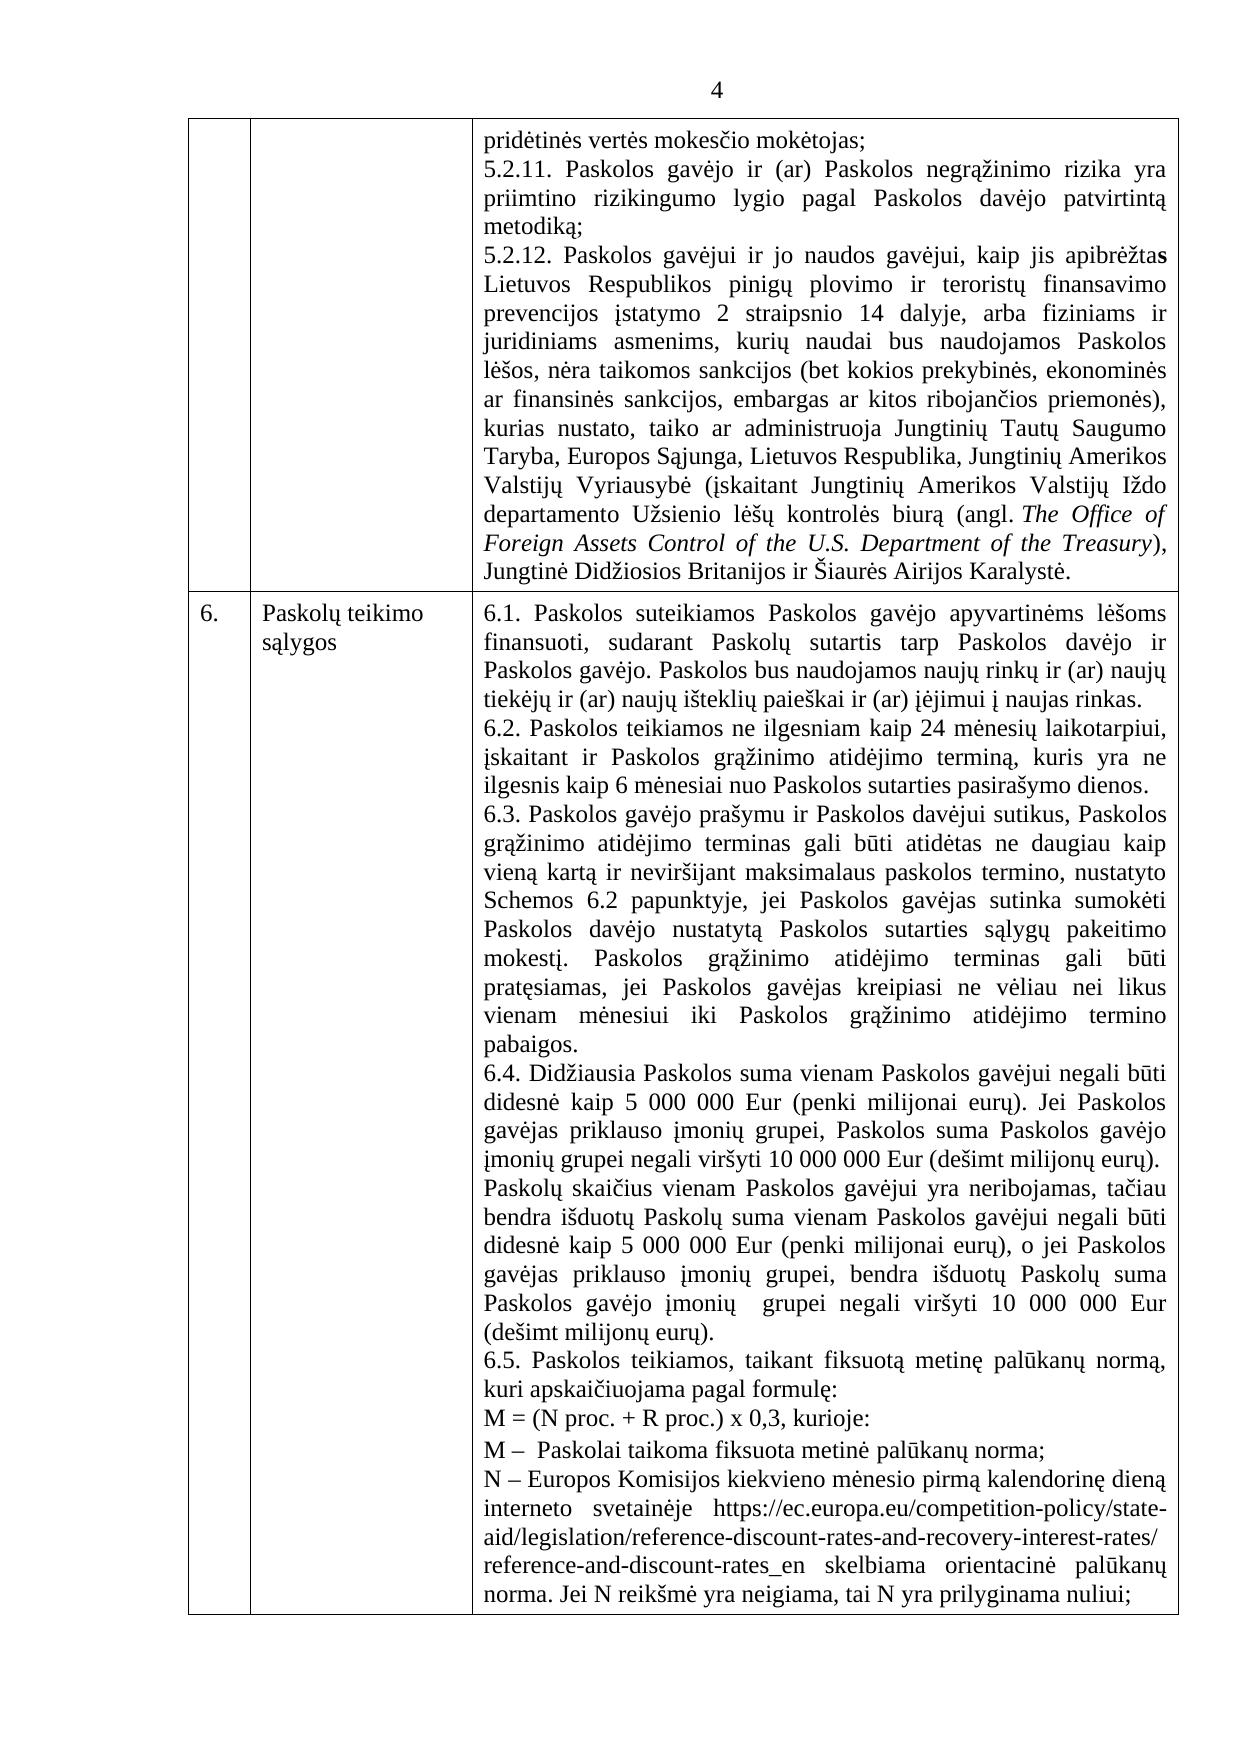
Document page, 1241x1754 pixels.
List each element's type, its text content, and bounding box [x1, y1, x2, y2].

table_cell [189, 119, 250, 591]
table_cell Paskolų teikimo sąlygos [251, 592, 472, 1614]
table_cell [251, 119, 472, 591]
table_cell 6. [189, 592, 250, 1614]
table_cell 6.1. Paskolos suteikiamos Paskolos gavėjo apyvartinėms lėšoms finansuoti, sudarant Paskolų sutartis tarp Paskolos davėjo ir Paskolos gavėjo. Paskolos bus naudojamos naujų rinkų ir (ar) naujų tiekėjų ir (ar) naujų išteklių paieškai ir (ar) įėjimui į naujas rinkas. 6.2. Paskolos teikiamos ne ilgesniam kaip 24 mėnesių laikotarpiui, įskaitant ir Paskolos grąžinimo atidėjimo terminą, kuris yra ne ilgesnis kaip 6 mėnesiai nuo Paskolos sutarties pasirašymo dienos. 6.3. Paskolos gavėjo prašymu ir Paskolos davėjui sutikus, Paskolos grąžinimo atidėjimo terminas gali būti atidėtas ne daugiau kaip vieną kartą ir neviršijant maksimalaus paskolos termino, nustatyto Schemos 6.2 papunktyje, jei Paskolos gavėjas sutinka sumokėti Paskolos davėjo nustatytą Paskolos sutarties sąlygų pakeitimo mokestį. Paskolos grąžinimo atidėjimo terminas gali būti pratęsiamas, jei Paskolos gavėjas kreipiasi ne vėliau nei likus vienam mėnesiui iki Paskolos grąžinimo atidėjimo termino pabaigos. 6.4. Didžiausia Paskolos suma vienam Paskolos gavėjui negali būti didesnė kaip 5 000 000 Eur (penki milijonai eurų). Jei Paskolos gavėjas priklauso įmonių grupei, Paskolos suma Paskolos gavėjo įmonių grupei negali viršyti 10 000 000 Eur (dešimt milijonų eurų). Paskolų skaičius vienam Paskolos gavėjui yra neribojamas, tačiau bendra išduotų Paskolų suma vienam Paskolos gavėjui negali būti didesnė kaip 5 000 000 Eur (penki milijonai eurų), o jei Paskolos gavėjas priklauso įmonių grupei, bendra išduotų Paskolų suma Paskolos gavėjo įmonių grupei negali viršyti 10 000 000 Eur (dešimt milijonų eurų). 6.5. Paskolos teikiamos, taikant fiksuotą metinę palūkanų normą, kuri apskaičiuojama pagal formulę: M = (N proc. + R proc.) x 0,3, kurioje: M – Paskolai taikoma fiksuota metinė palūkanų norma; N – Europos Komisijos kiekvieno mėnesio pirmą kalendorinę dieną interneto svetainėje https://ec.europa.eu/competition-policy/state-aid/legislation/reference-discount-rates-and-recovery-interest-rates/reference-and-discount-rates_en skelbiama orientacinė palūkanų norma. Jei N reikšmė yra neigiama, tai N yra prilyginama nuliui; [473, 592, 1178, 1614]
table_cell pridėtinės vertės mokesčio mokėtojas; 5.2.11. Paskolos gavėjo ir (ar) Paskolos negrąžinimo rizika yra priimtino rizikingumo lygio pagal Paskolos davėjo patvirtintą metodiką; 5.2.12. Paskolos gavėjui ir jo naudos gavėjui, kaip jis apibrėžtas Lietuvos Respublikos pinigų plovimo ir teroristų finansavimo prevencijos įstatymo 2 straipsnio 14 dalyje, arba fiziniams ir juridiniams asmenims, kurių naudai bus naudojamos Paskolos lėšos, nėra taikomos sankcijos (bet kokios prekybinės, ekonominės ar finansinės sankcijos, embargas ar kitos ribojančios priemonės), kurias nustato, taiko ar administruoja Jungtinių Tautų Saugumo Taryba, Europos Sąjunga, Lietuvos Respublika, Jungtinių Amerikos Valstijų Vyriausybė (įskaitant Jungtinių Amerikos Valstijų Iždo departamento Užsienio lėšų kontrolės biurą (angl. The Office of Foreign Assets Control of the U.S. Department of the Treasury), Jungtinė Didžiosios Britanijos ir Šiaurės Airijos Karalystė. [473, 119, 1178, 591]
